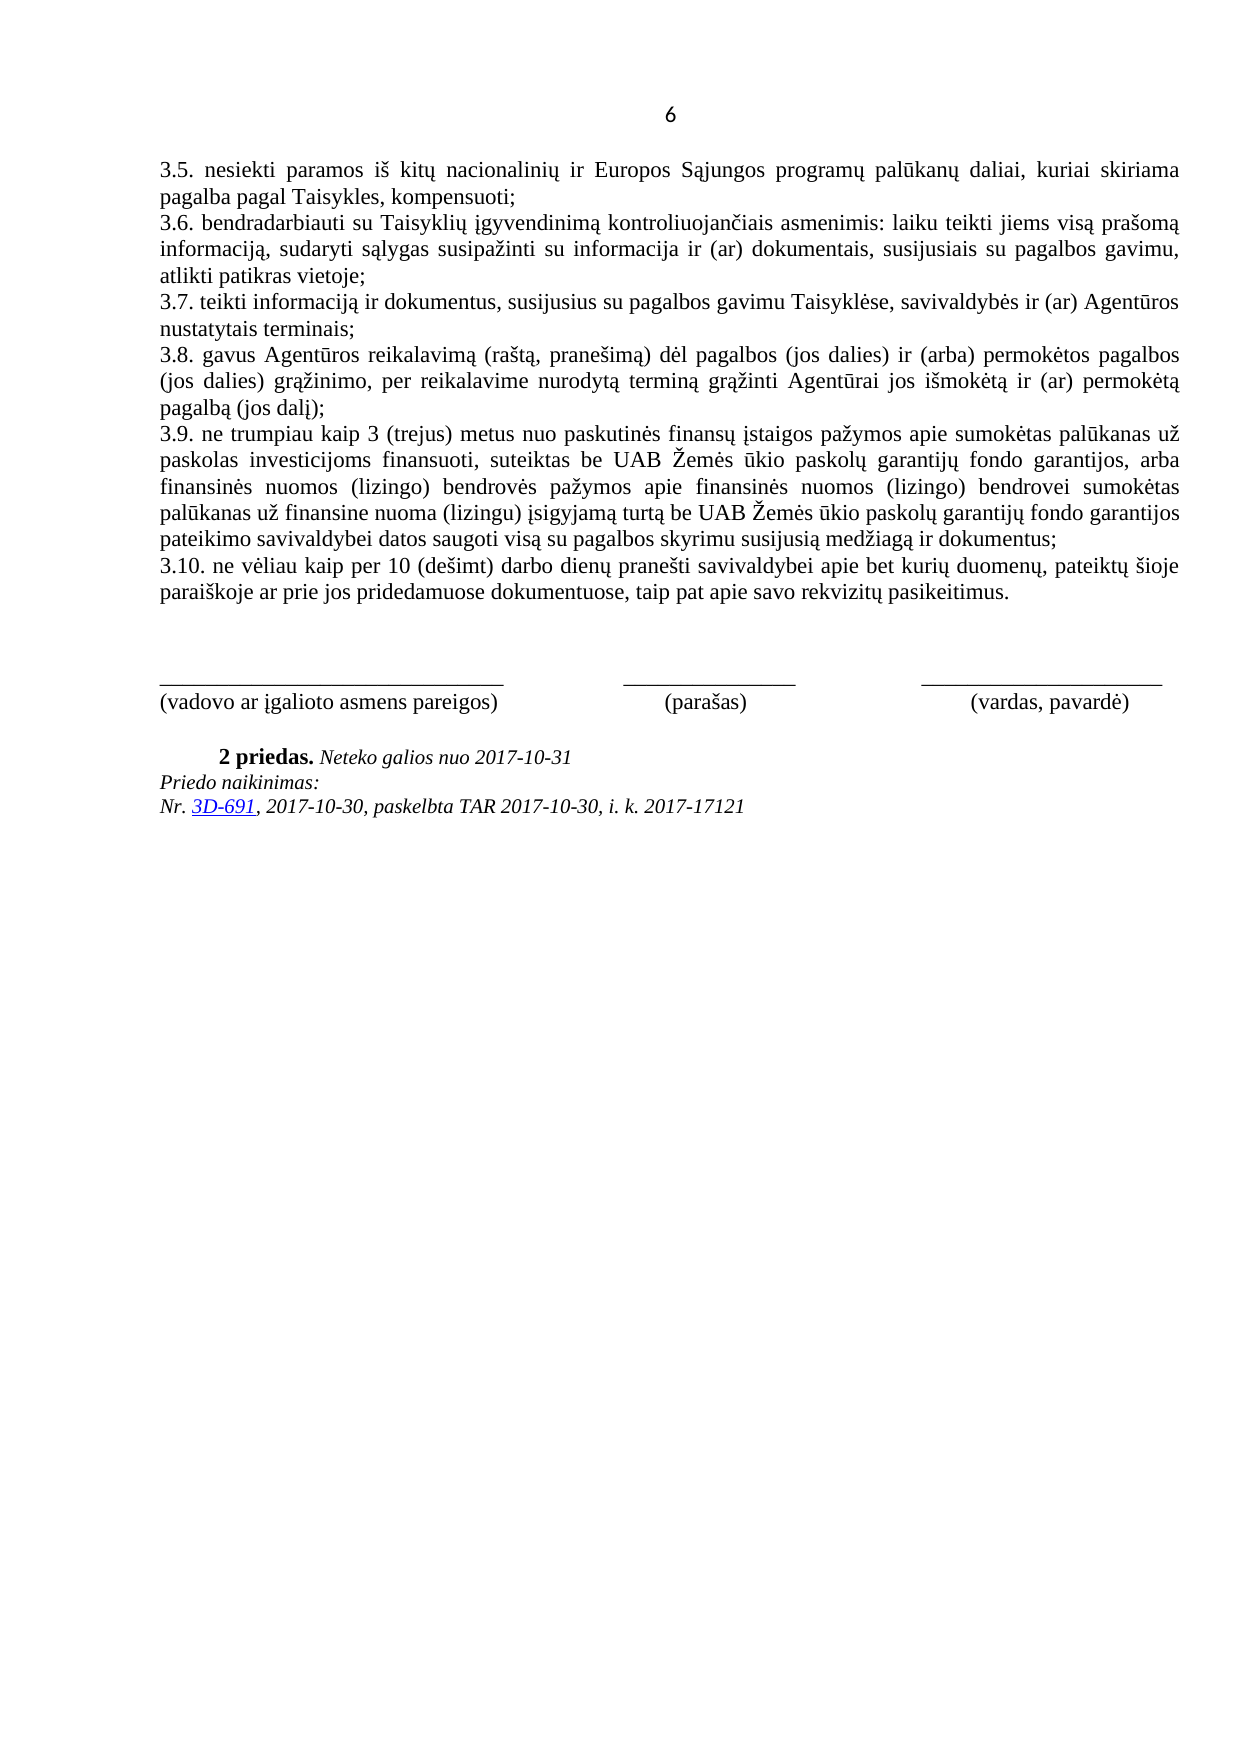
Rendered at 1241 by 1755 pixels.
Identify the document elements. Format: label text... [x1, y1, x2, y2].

text (vadovo ar įgalioto asmens pareigos) (parašas) (vardas, pavardė) [159, 688, 1181, 715]
text 3.5. nesiekti paramos iš kitų nacionalinių ir Europos Sąjungos programų palūkanų daliai, kuriai skiriama pagalba pagal Taisykles, kompensuoti; [159, 156, 1181, 209]
text Nr. 3D-691, 2017-10-30, paskelbta TAR 2017-10-30, i. k. 2017-17121 [159, 794, 1181, 818]
text 2 priedas. Neteko galios nuo 2017-10-31 [159, 743, 1181, 770]
text 3.7. teikti informaciją ir dokumentus, susijusius su pagalbos gavimu Taisyklėse, savivaldybės ir (ar) Agentūros nustatytais terminais; [159, 288, 1181, 341]
text 3.8. gavus Agentūros reikalavimą (raštą, pranešimą) dėl pagalbos (jos dalies) ir (arba) permokėtos pagalbos (jos dalies) grąžinimo, per reikalavime nurodytą terminą grąžinti Agentūrai jos išmokėtą ir (ar) permokėtą pagalbą (jos dalį); [159, 341, 1181, 420]
text 3.6. bendradarbiauti su Taisyklių įgyvendinimą kontroliuojančiais asmenimis: laiku teikti jiems visą prašomą informaciją, sudaryti sąlygas susipažinti su informacija ir (ar) dokumentais, susijusiais su pagalbos gavimu, atlikti patikras vietoje; [159, 209, 1181, 288]
text Priedo naikinimas: [159, 770, 1181, 794]
text 3.9. ne trumpiau kaip 3 (trejus) metus nuo paskutinės finansų įstaigos pažymos apie sumokėtas palūkanas už paskolas investicijoms finansuoti, suteiktas be UAB Žemės ūkio paskolų garantijų fondo garantijos, arba finansinės nuomos (lizingo) bendrovės pažymos apie finansinės nuomos (lizingo) bendrovei sumokėtas palūkanas už finansine nuoma (lizingu) įsigyjamą turtą be UAB Žemės ūkio paskolų garantijų fondo garantijos pateikimo savivaldybei datos saugoti visą su pagalbos skyrimu susijusią medžiagą ir dokumentus; [159, 420, 1181, 552]
text ______________________________ _______________ _____________________ [159, 662, 1181, 688]
text 3.10. ne vėliau kaip per 10 (dešimt) darbo dienų pranešti savivaldybei apie bet kurių duomenų, pateiktų šioje paraiškoje ar prie jos pridedamuose dokumentuose, taip pat apie savo rekvizitų pasikeitimus. [159, 552, 1181, 604]
